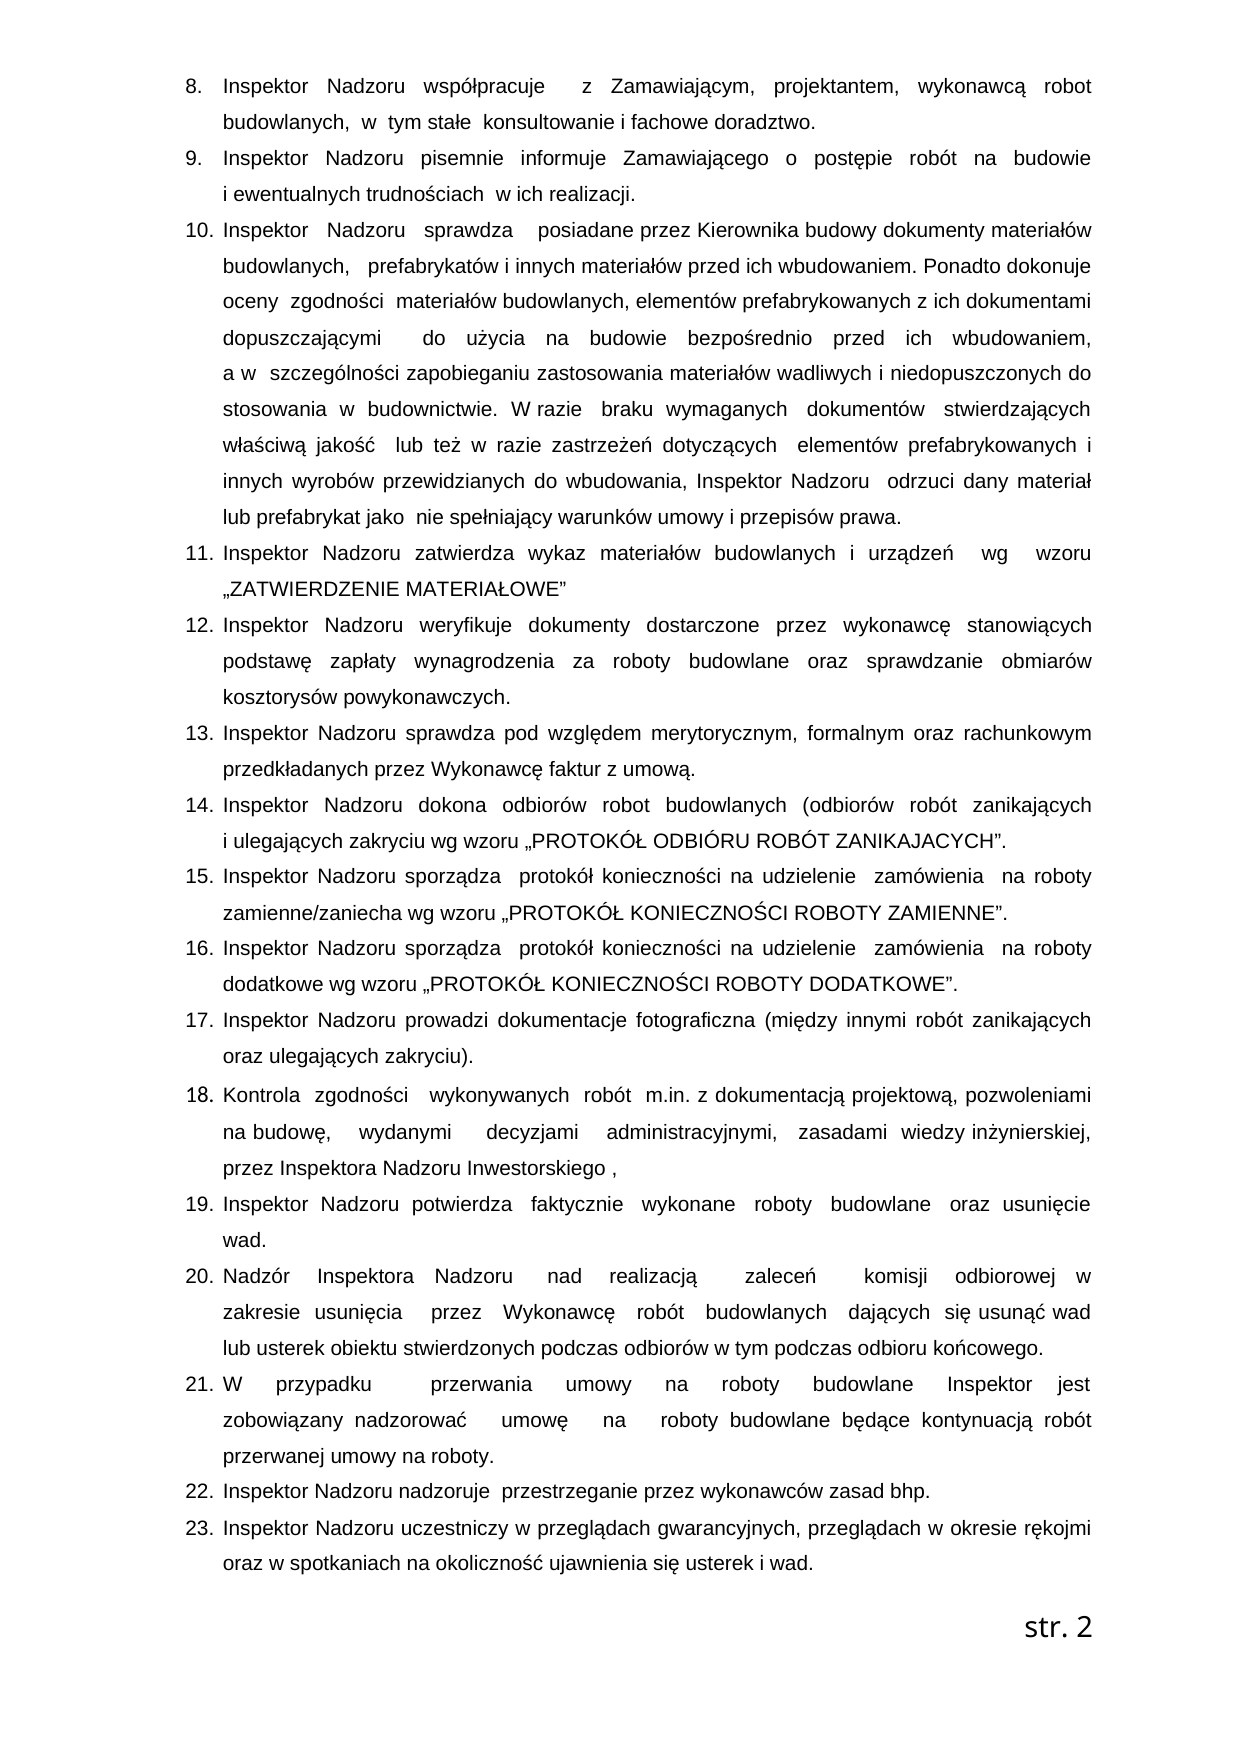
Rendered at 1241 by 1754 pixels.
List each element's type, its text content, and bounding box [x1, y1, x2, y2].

list Inspektor Nadzoru potwierdza faktycznie wykonane roboty budowlane oraz usunięcie wad. [185, 1192, 1093, 1252]
list Inspektor Nadzoru sprawdza posiadane przez Kierownika budowy dokumenty materiałów budowlanych, prefabrykatów i innych materiałów przed ich wbudowaniem. Ponadto dokonuje oceny zgodności materiałów budowlanych, elementów prefabrykowanych z ich dokumentami dopuszczającymi do użycia na budowie bezpośrednio przed ich wbudowaniem, a w szczególności zapobieganiu zastosowania materiałów wadliwych i niedopuszczonych do stosowania w budownictwie. W razie braku wymaganych dokumentów stwierdzających właściwą jakość lub też w razie zastrzeżeń dotyczących elementów prefabrykowanych i innych wyrobów przewidzianych do wbudowania, Inspektor Nadzoru odrzuci dany materiał lub prefabrykat jako nie spełniający warunków umowy i przepisów prawa. [185, 217, 1093, 529]
list Inspektor Nadzoru nadzoruje przestrzeganie przez wykonawców zasad bhp. [185, 1479, 1093, 1503]
list Inspektor Nadzoru współpracuje z Zamawiającym, projektantem, wykonawcą robot budowlanych, w tym stałe konsultowanie i fachowe doradztwo. [185, 74, 1093, 134]
list Nadzór Inspektora Nadzoru nad realizacją zaleceń komisji odbiorowej w zakresie usunięcia przez Wykonawcę robót budowlanych dających się usunąć wad lub usterek obiektu stwierdzonych podczas odbiorów w tym podczas odbioru końcowego. [185, 1264, 1093, 1359]
list Inspektor Nadzoru sporządza protokół konieczności na udzielenie zamówienia na roboty zamienne/zaniecha wg wzoru „PROTOKÓŁ KONIECZNOŚCI ROBOTY ZAMIENNE”. [185, 864, 1093, 924]
list Inspektor Nadzoru sporządza protokół konieczności na udzielenie zamówienia na roboty dodatkowe wg wzoru „PROTOKÓŁ KONIECZNOŚCI ROBOTY DODATKOWE”. [185, 936, 1093, 996]
list Inspektor Nadzoru uczestniczy w przeglądach gwarancyjnych, przeglądach w okresie rękojmi oraz w spotkaniach na okoliczność ujawnienia się usterek i wad. [185, 1515, 1093, 1575]
list Inspektor Nadzoru prowadzi dokumentacje fotograficzna (między innymi robót zanikających oraz ulegających zakryciu). [185, 1008, 1093, 1068]
list Inspektor Nadzoru weryfikuje dokumenty dostarczone przez wykonawcę stanowiących podstawę zapłaty wynagrodzenia za roboty budowlane oraz sprawdzanie obmiarów kosztorysów powykonawczych. [185, 613, 1093, 709]
list Kontrola zgodności wykonywanych robót m.in. z dokumentacją projektową, pozwoleniami na budowę, wydanymi decyzjami administracyjnymi, zasadami wiedzy inżynierskiej, przez Inspektora Nadzoru Inwestorskiego , [185, 1080, 1093, 1180]
list Inspektor Nadzoru zatwierdza wykaz materiałów budowlanych i urządzeń wg wzoru „ZATWIERDZENIE MATERIAŁOWE” [185, 541, 1093, 601]
list Inspektor Nadzoru sprawdza pod względem merytorycznym, formalnym oraz rachunkowym przedkładanych przez Wykonawcę faktur z umową. [185, 721, 1093, 781]
list Inspektor Nadzoru pisemnie informuje Zamawiającego o postępie robót na budowie i ewentualnych trudnościach w ich realizacji. [185, 146, 1093, 206]
list Inspektor Nadzoru dokona odbiorów robot budowlanych (odbiorów robót zanikających i ulegających zakryciu wg wzoru „PROTOKÓŁ ODBIÓRU ROBÓT ZANIKAJACYCH”. [185, 792, 1093, 852]
list W przypadku przerwania umowy na roboty budowlane Inspektor jest zobowiązany nadzorować umowę na roboty budowlane będące kontynuacją robót przerwanej umowy na roboty. [185, 1372, 1093, 1467]
